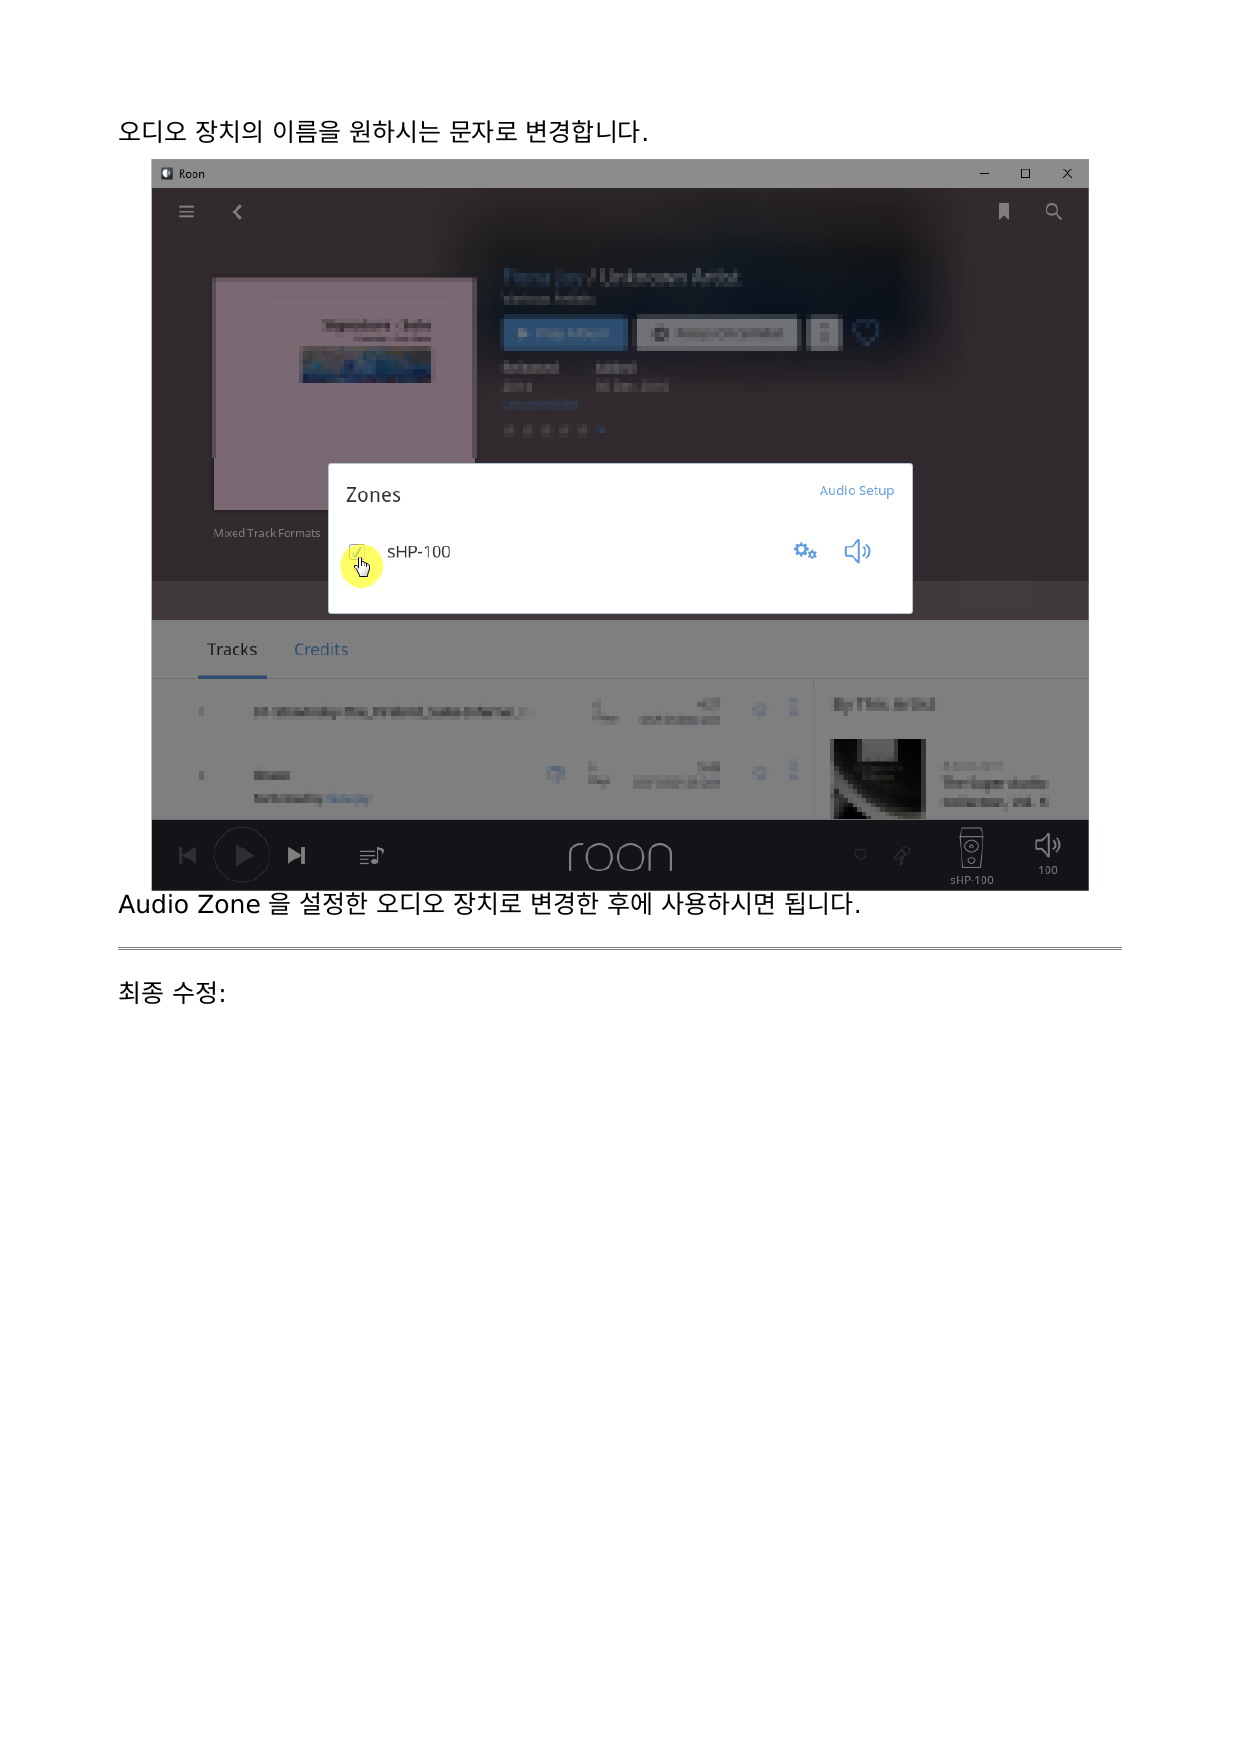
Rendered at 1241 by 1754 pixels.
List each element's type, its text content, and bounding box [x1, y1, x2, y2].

picture [151, 159, 1089, 891]
text 오디오 장치의 이름을 원하시는 문자로 변경합니다. [118, 118, 1122, 147]
text 최종 수정: [118, 979, 1122, 1008]
text Audio Zone 을 설정한 오디오 장치로 변경한 후에 사용하시면 됩니다. [118, 160, 1122, 920]
